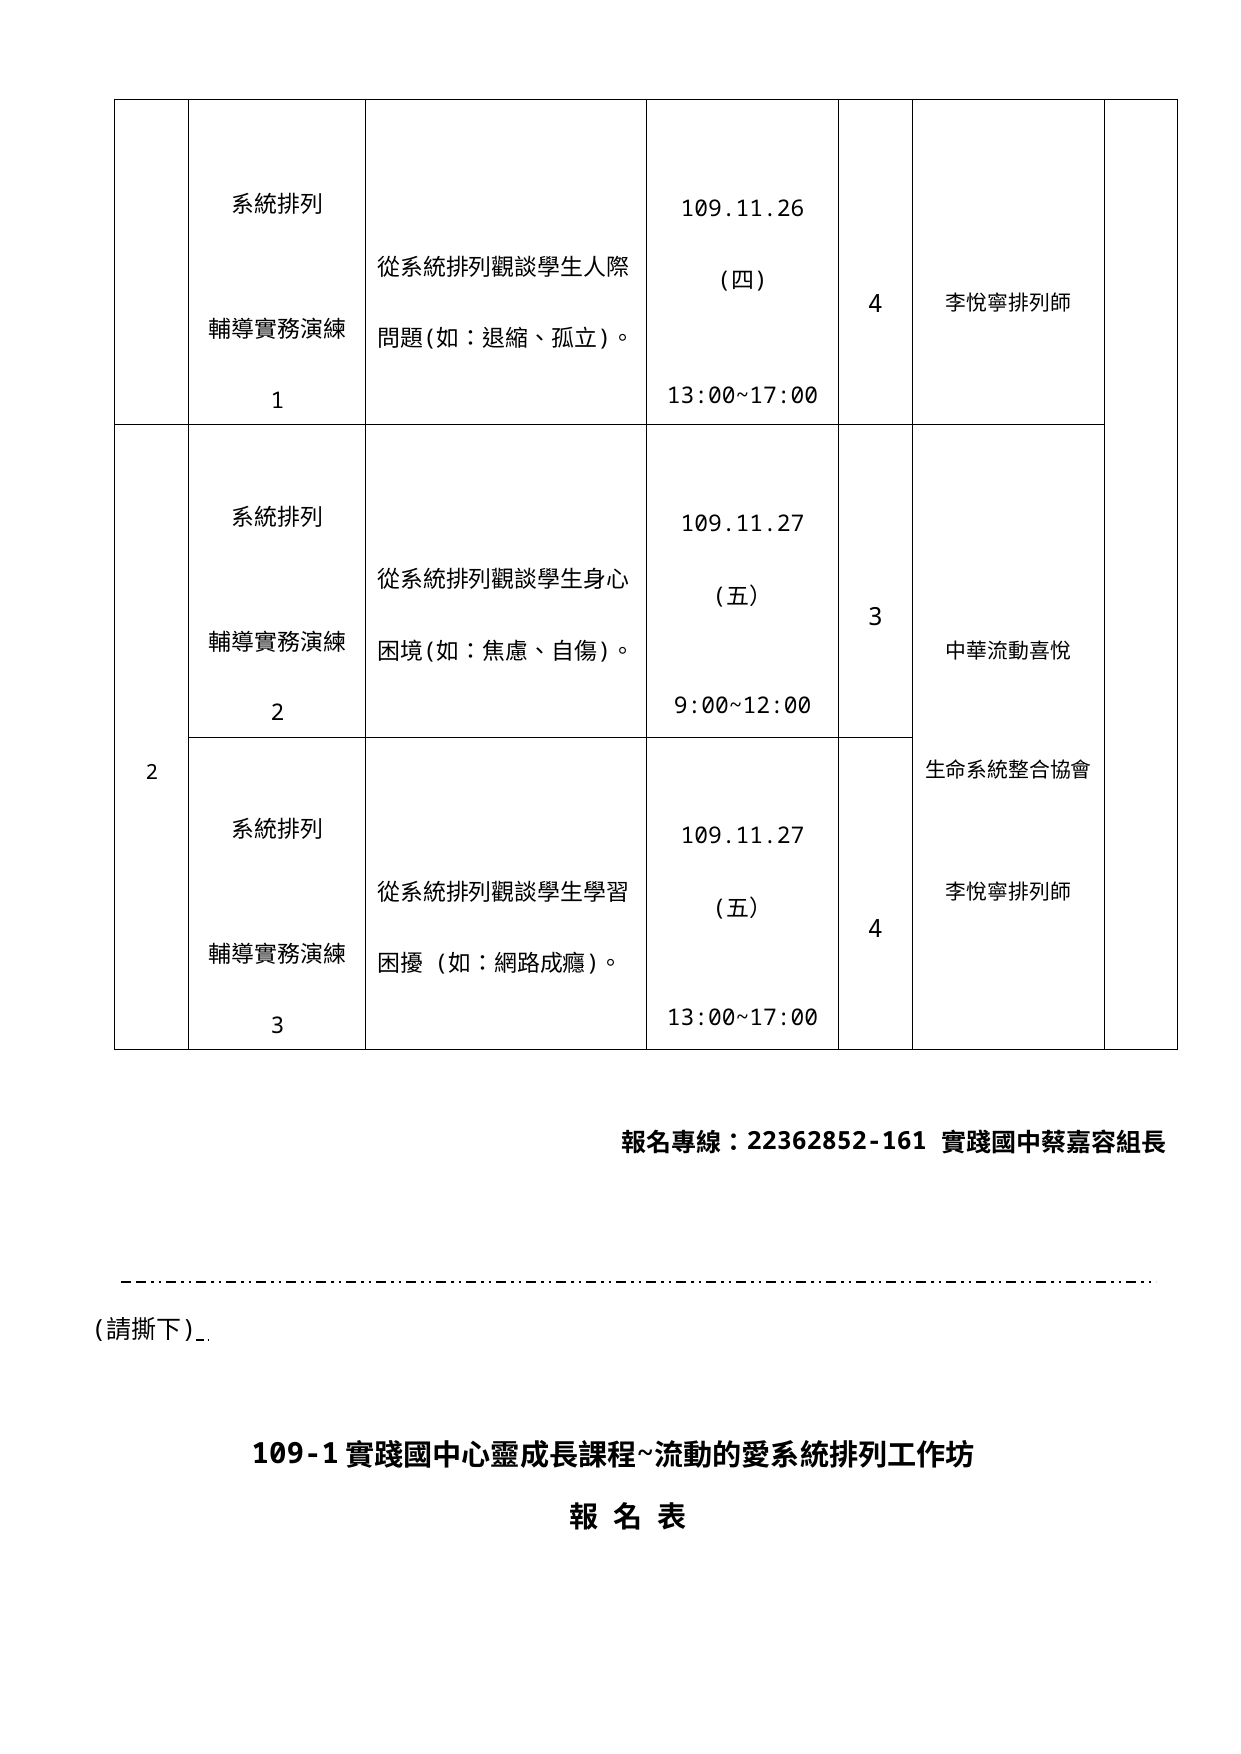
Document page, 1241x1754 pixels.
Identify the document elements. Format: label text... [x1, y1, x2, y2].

table_cell [115, 100, 188, 424]
text (請撕下) [16, 1223, 1167, 1348]
table_cell 4 [839, 738, 912, 1049]
table_cell 4 [839, 100, 912, 424]
table_cell 系統排列 輔導實務演練2 [189, 425, 365, 737]
table_cell 109.11.27(五） 9:00~12:00 [647, 425, 838, 737]
table_cell 從系統排列觀談學生人際問題(如：退縮、孤立)。 [366, 100, 646, 424]
text 報 名 表 [103, 1473, 1167, 1536]
table_cell 系統排列 輔導實務演練1 [189, 100, 365, 424]
text 109-1實踐國中心靈成長課程~流動的愛系統排列工作坊 [103, 1411, 1167, 1473]
table_cell 李悅寧排列師 [913, 100, 1104, 424]
table_cell 系統排列 輔導實務演練3 [189, 738, 365, 1049]
table_cell 109.11.26(四) 13:00~17:00 [647, 100, 838, 424]
table_cell 從系統排列觀談學生身心困境(如：焦慮、自傷)。 [366, 425, 646, 737]
text 報名專線：22362852-161 實踐國中蔡嘉容組長 [16, 1098, 1167, 1161]
table_cell 中華流動喜悅 生命系統整合協會 李悅寧排列師 [913, 425, 1104, 1049]
table_cell 2 [115, 425, 188, 1049]
table_cell 109.11.27(五） 13:00~17:00 [647, 738, 838, 1049]
table_cell 3 [839, 425, 912, 737]
table_cell 從系統排列觀談學生學習困擾 (如：網路成癮)。 [366, 738, 646, 1049]
table_cell [1105, 100, 1177, 1049]
